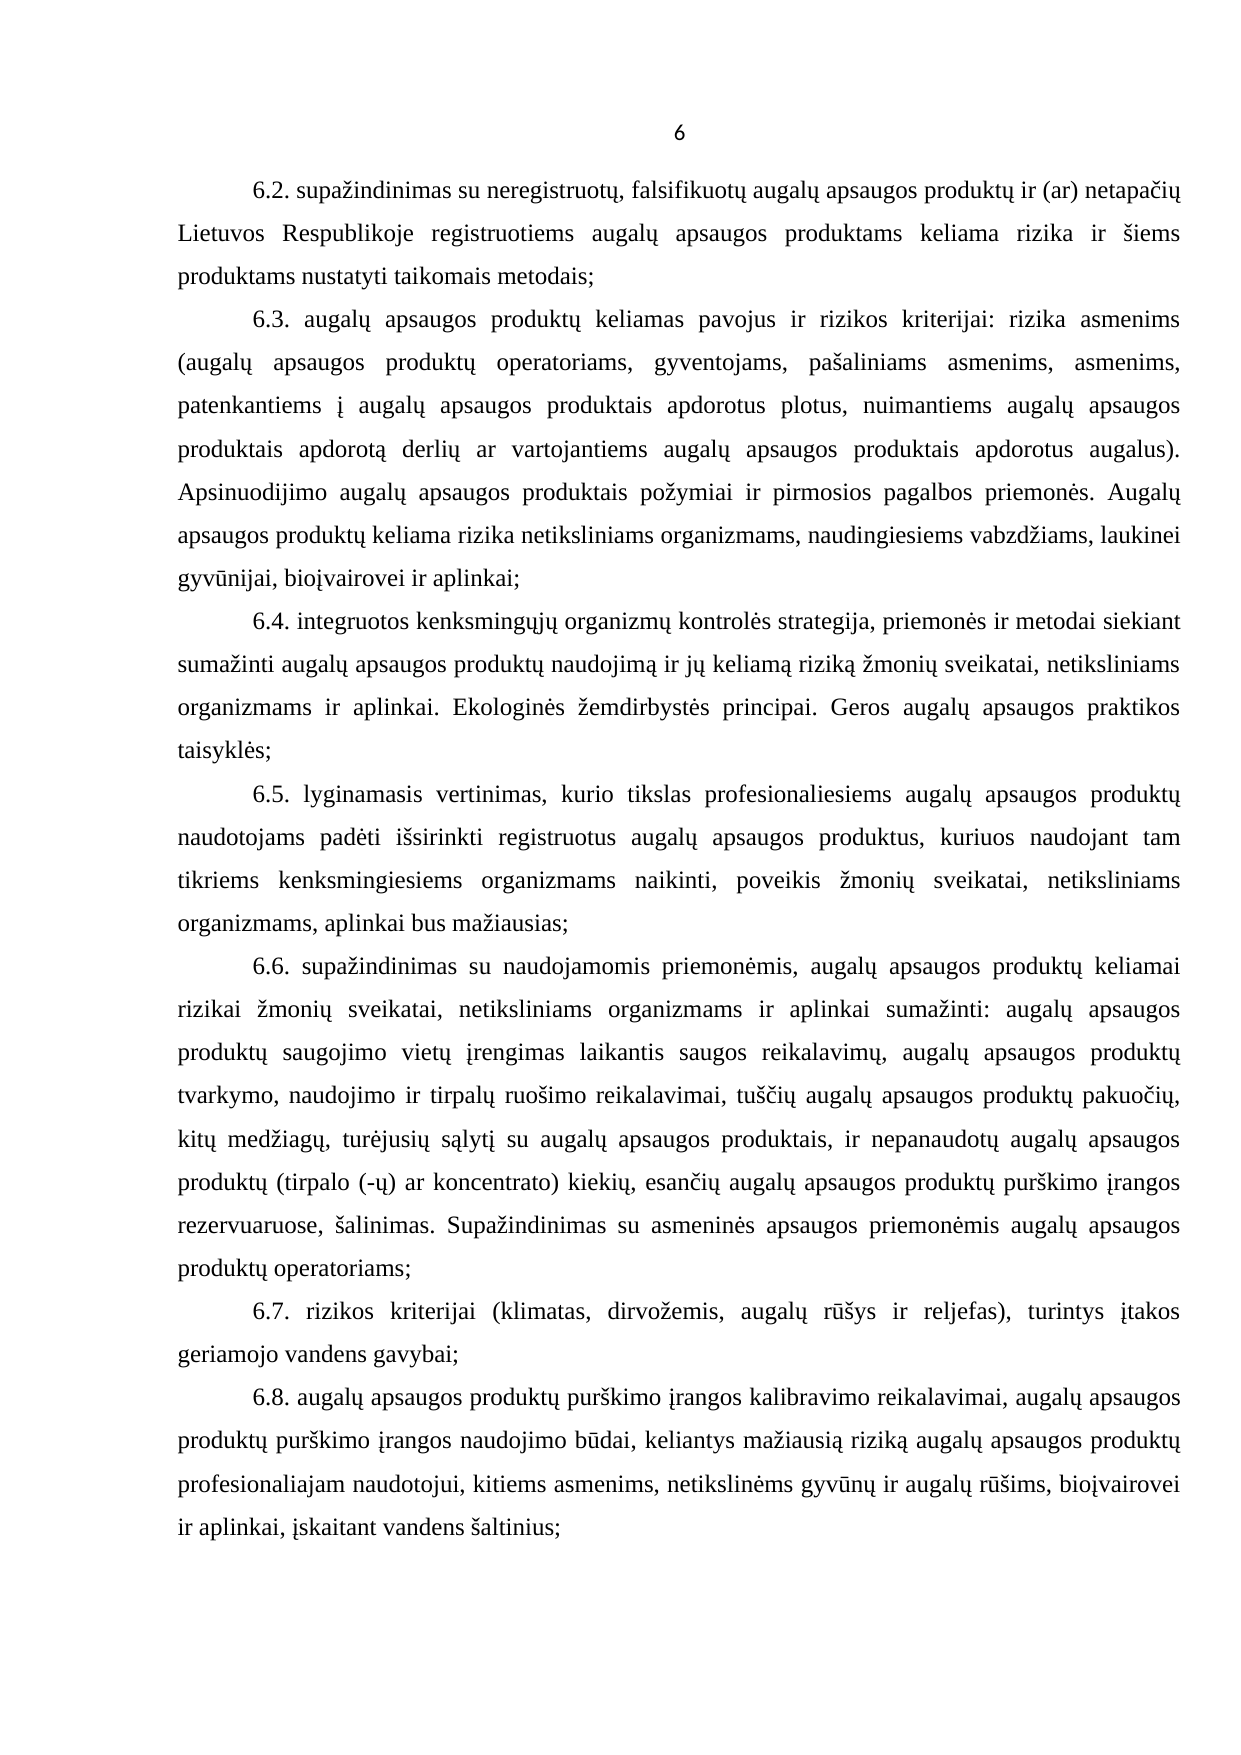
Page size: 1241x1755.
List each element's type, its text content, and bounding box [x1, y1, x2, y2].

text 6.5. lyginamasis vertinimas, kurio tikslas profesionaliesiems augalų apsaugos produktų naudotojams padėti išsirinkti registruotus augalų apsaugos produktus, kuriuos naudojant tam tikriems kenksmingiesiems organizmams naikinti, poveikis žmonių sveikatai, netiksliniams organizmams, aplinkai bus mažiausias; [177, 779, 1181, 937]
text 6.6. supažindinimas su naudojamomis priemonėmis, augalų apsaugos produktų keliamai rizikai žmonių sveikatai, netiksliniams organizmams ir aplinkai sumažinti: augalų apsaugos produktų saugojimo vietų įrengimas laikantis saugos reikalavimų, augalų apsaugos produktų tvarkymo, naudojimo ir tirpalų ruošimo reikalavimai, tuščių augalų apsaugos produktų pakuočių, kitų medžiagų, turėjusių sąlytį su augalų apsaugos produktais, ir nepanaudotų augalų apsaugos produktų (tirpalo (-ų) ar koncentrato) kiekių, esančių augalų apsaugos produktų purškimo įrangos rezervuaruose, šalinimas. Supažindinimas su asmeninės apsaugos priemonėmis augalų apsaugos produktų operatoriams; [177, 951, 1181, 1282]
text 6.8. augalų apsaugos produktų purškimo įrangos kalibravimo reikalavimai, augalų apsaugos produktų purškimo įrangos naudojimo būdai, keliantys mažiausią riziką augalų apsaugos produktų profesionaliajam naudotojui, kitiems asmenims, netikslinėms gyvūnų ir augalų rūšims, bioįvairovei ir aplinkai, įskaitant vandens šaltinius; [177, 1382, 1181, 1541]
text 6.4. integruotos kenksmingųjų organizmų kontrolės strategija, priemonės ir metodai siekiant sumažinti augalų apsaugos produktų naudojimą ir jų keliamą riziką žmonių sveikatai, netiksliniams organizmams ir aplinkai. Ekologinės žemdirbystės principai. Geros augalų apsaugos praktikos taisyklės; [177, 606, 1181, 764]
text 6.3. augalų apsaugos produktų keliamas pavojus ir rizikos kriterijai: rizika asmenims (augalų apsaugos produktų operatoriams, gyventojams, pašaliniams asmenims, asmenims, patenkantiems į augalų apsaugos produktais apdorotus plotus, nuimantiems augalų apsaugos produktais apdorotą derlių ar vartojantiems augalų apsaugos produktais apdorotus augalus). Apsinuodijimo augalų apsaugos produktais požymiai ir pirmosios pagalbos priemonės. Augalų apsaugos produktų keliama rizika netiksliniams organizmams, naudingiesiems vabzdžiams, laukinei gyvūnijai, bioįvairovei ir aplinkai; [177, 304, 1181, 592]
text 6.7. rizikos kriterijai (klimatas, dirvožemis, augalų rūšys ir reljefas), turintys įtakos geriamojo vandens gavybai; [177, 1296, 1181, 1368]
text 6.2. supažindinimas su neregistruotų, falsifikuotų augalų apsaugos produktų ir (ar) netapačių Lietuvos Respublikoje registruotiems augalų apsaugos produktams keliama rizika ir šiems produktams nustatyti taikomais metodais; [177, 175, 1181, 290]
